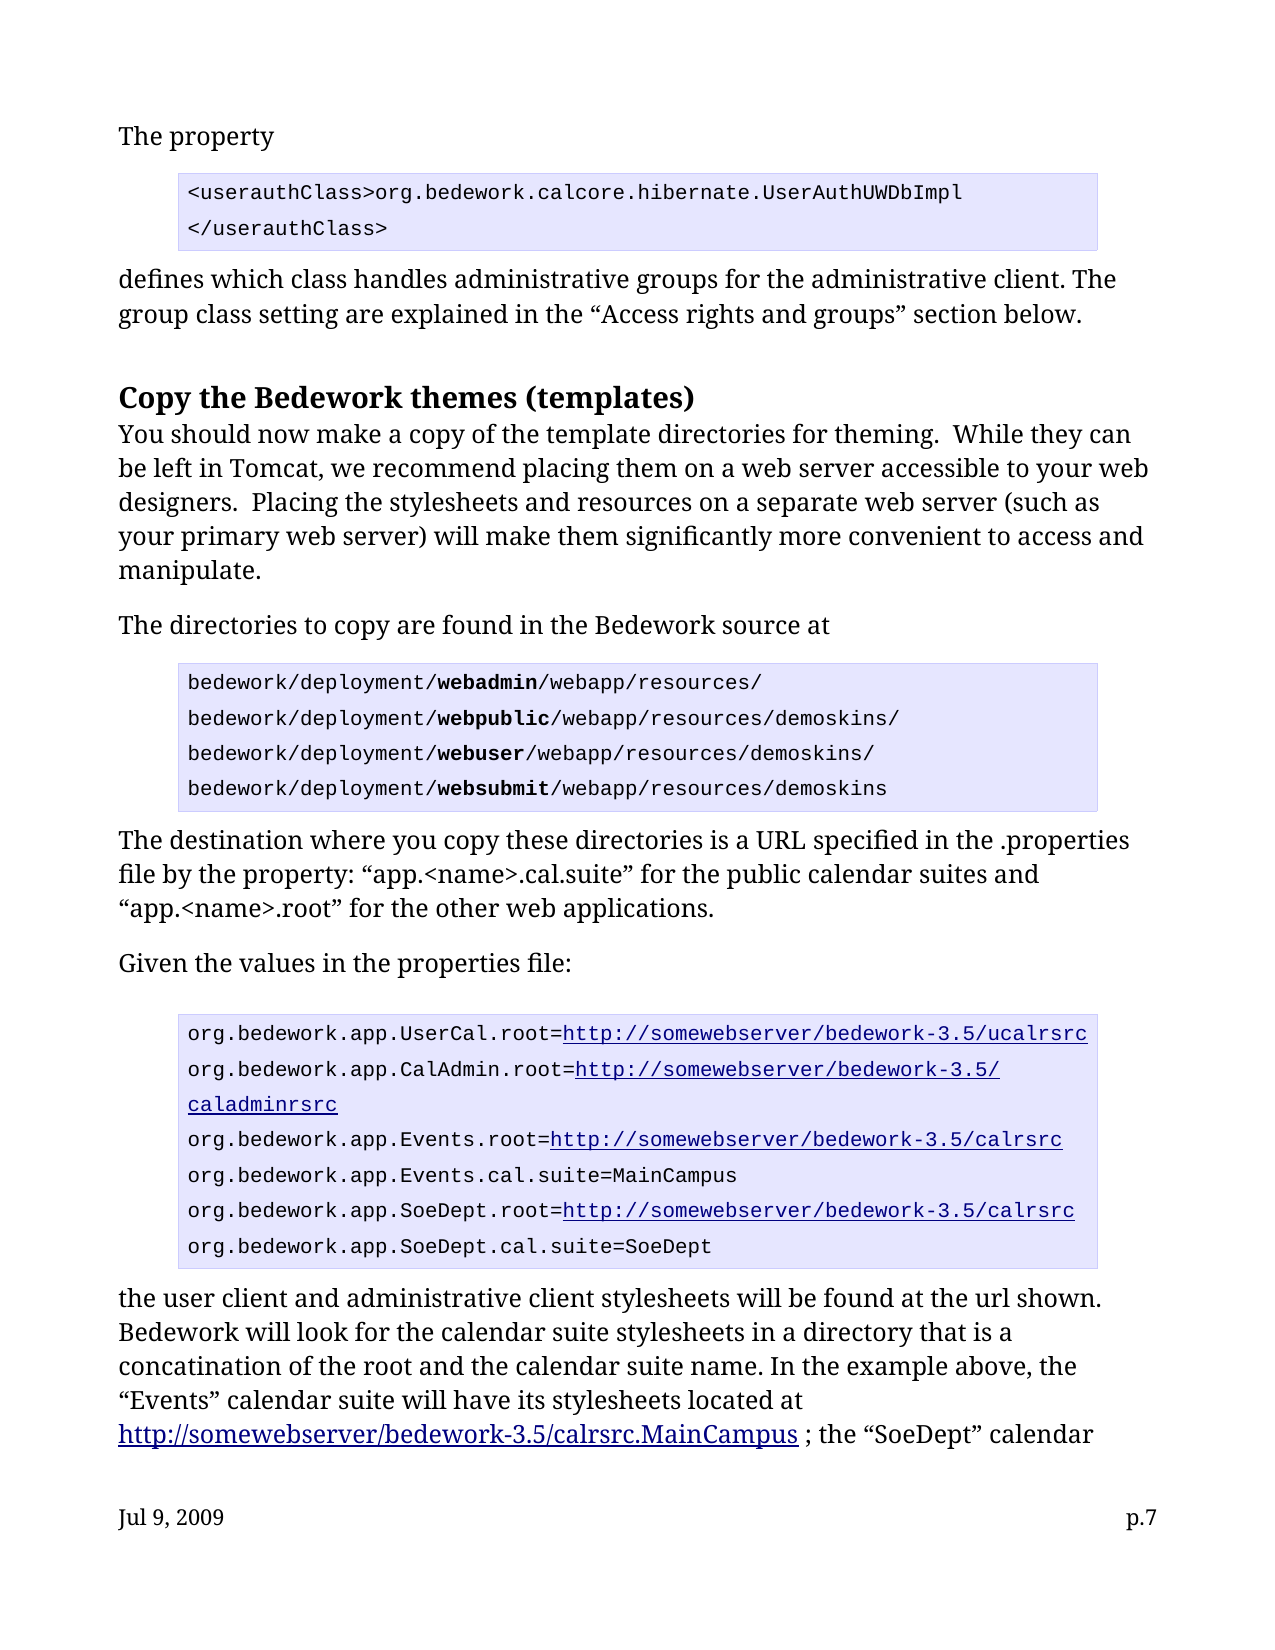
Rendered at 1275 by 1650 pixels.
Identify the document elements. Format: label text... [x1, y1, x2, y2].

text The property [118, 118, 1157, 152]
text Given the values in the properties file: [118, 946, 1157, 980]
text org.bedework.app.CalAdmin.root=http://somewebserver/bedework-3.5/caladminrsrc [179, 1049, 1097, 1118]
text bedework/deployment/websubmit/webapp/resources/demoskins [179, 769, 1097, 811]
text org.bedework.app.SoeDept.root=http://somewebserver/bedework-3.5/calrsrc [179, 1191, 1097, 1224]
text the user client and administrative client stylesheets will be found at the url shown. Bedework will look for the calendar suite stylesheets in a directory that is a concatination of the root and the calendar suite name. In the example above, the “Events” calendar suite will have its stylesheets located at http://somewebserver/bedework-3.5/calrsrc.MainCampus ; the “SoeDept” calendar [118, 1280, 1157, 1451]
text defines which class handles administrative groups for the administrative client. The group class setting are explained in the “Access rights and groups” section below. [118, 262, 1157, 330]
text You should now make a copy of the template directories for theming. While they can be left in Tomcat, we recommend placing them on a web server accessible to your web designers. Placing the stylesheets and resources on a separate web server (such as your primary web server) will make them significantly more convenient to access and manipulate. [118, 417, 1157, 587]
text org.bedework.app.UserCal.root=http://somewebserver/bedework-3.5/ucalrsrc [179, 1015, 1097, 1047]
text bedework/deployment/webpublic/webapp/resources/demoskins/ [179, 698, 1097, 731]
subtitle Copy the Bedework themes (templates) [118, 377, 1157, 417]
text org.bedework.app.SoeDept.cal.suite=SoeDept [179, 1227, 1097, 1268]
text bedework/deployment/webadmin/webapp/resources/ [179, 664, 1097, 696]
text The destination where you copy these directories is a URL specified in the .properties file by the property: “app.<name>.cal.suite” for the public calendar suites and “app.<name>.root” for the other web applications. [118, 823, 1157, 925]
text <userauthClass>org.bedework.calcore.hibernate.UserAuthUWDbImpl [179, 174, 1097, 206]
text org.bedework.app.Events.cal.suite=MainCampus [179, 1156, 1097, 1188]
text org.bedework.app.Events.root=http://somewebserver/bedework-3.5/calrsrc [179, 1120, 1097, 1153]
text The directories to copy are found in the Bedework source at [118, 608, 1157, 642]
text </userauthClass> [179, 209, 1097, 250]
text bedework/deployment/webuser/webapp/resources/demoskins/ [179, 734, 1097, 767]
